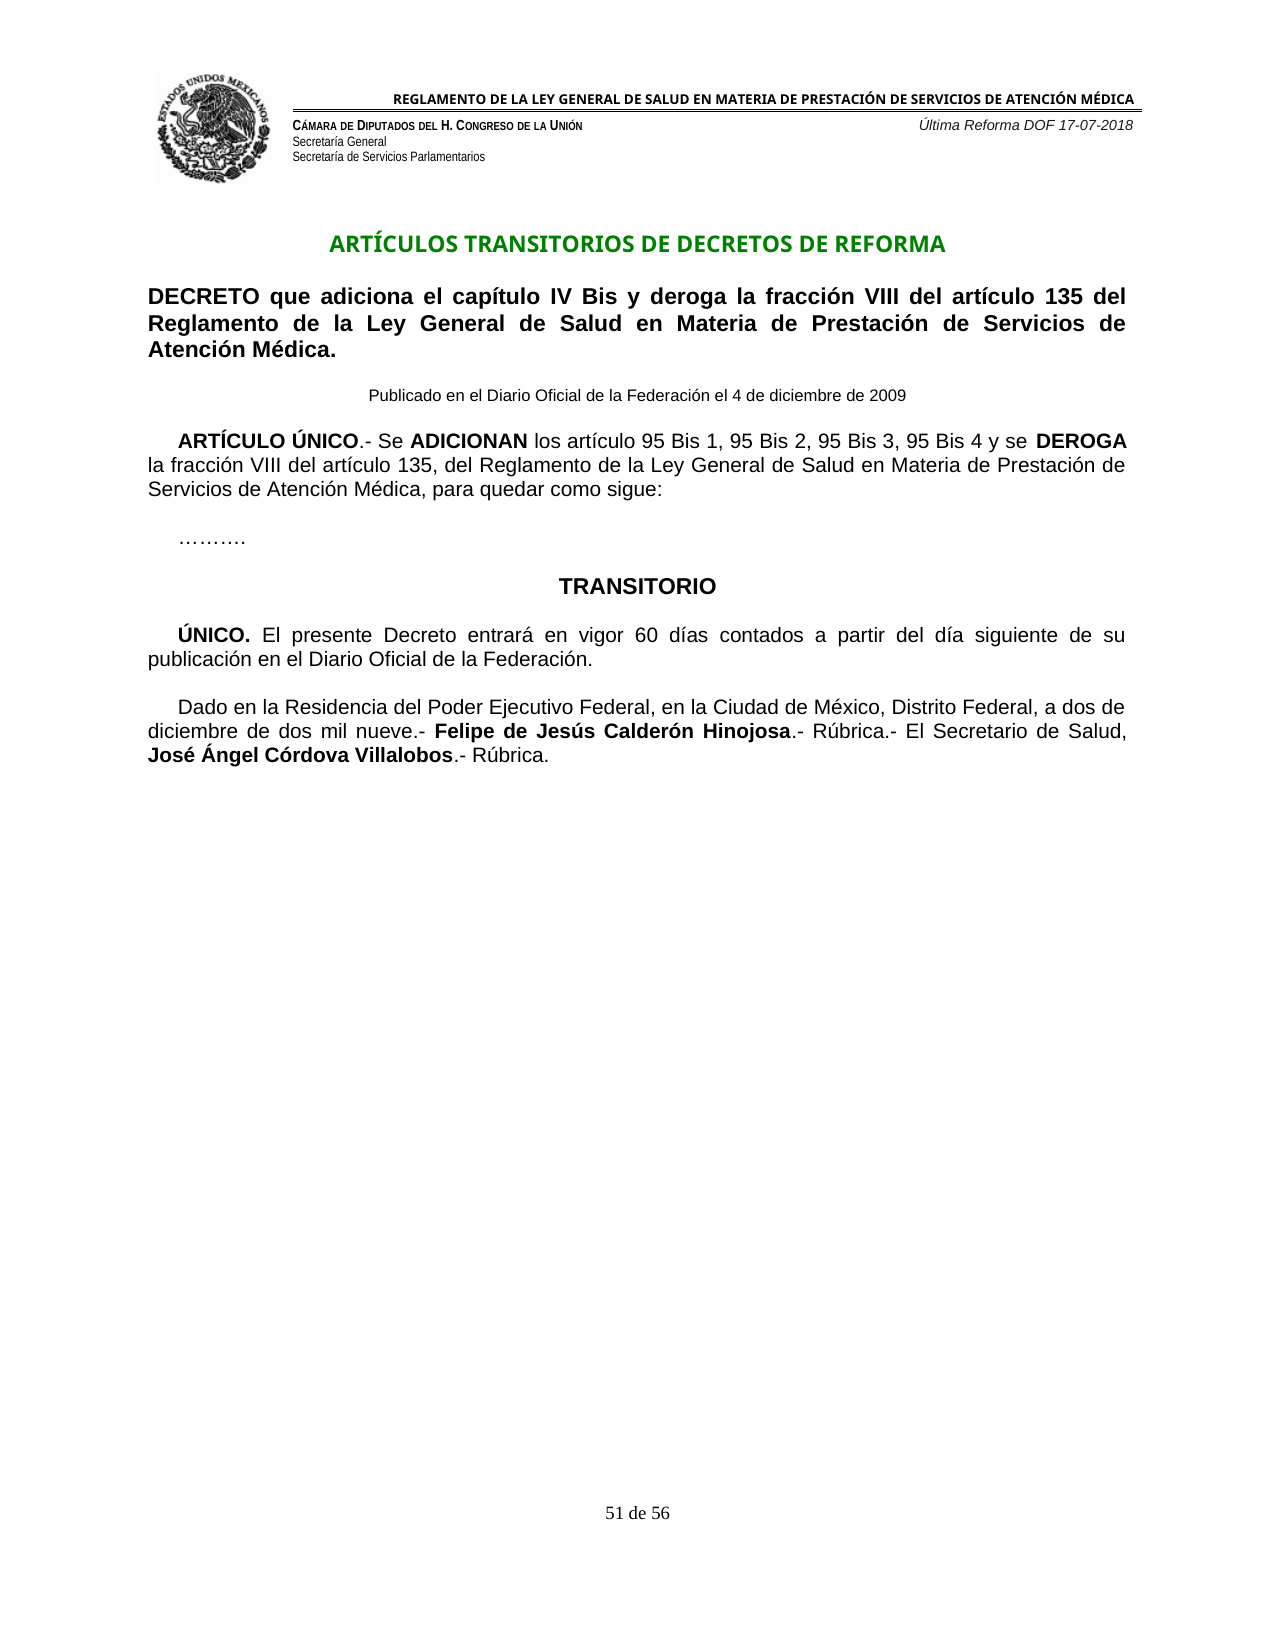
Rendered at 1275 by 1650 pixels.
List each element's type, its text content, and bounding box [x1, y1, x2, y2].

text Dado en la Residencia del Poder Ejecutivo Federal, en la Ciudad de México, Distrito Federal, a dos de diciembre de dos mil nueve.- Felipe de Jesús Calderón Hinojosa.- Rúbrica.- El Secretario de Salud, José Ángel Córdova Villalobos.- Rúbrica. [148, 695, 1127, 767]
text DECRETO que adiciona el capítulo IV Bis y deroga la fracción VIII del artículo 135 del Reglamento de la Ley General de Salud en Materia de Prestación de Servicios de Atención Médica. [148, 283, 1127, 362]
text TRANSITORIO [148, 573, 1127, 599]
text ………. [148, 525, 1127, 549]
text Publicado en el Diario Oficial de la Federación el 4 de diciembre de 2009 [148, 386, 1127, 405]
text ARTÍCULO ÚNICO.- Se ADICIONAN los artículo 95 Bis 1, 95 Bis 2, 95 Bis 3, 95 Bis 4 y se DEROGA la fracción VIII del artículo 135, del Reglamento de la Ley General de Salud en Materia de Prestación de Servicios de Atención Médica, para quedar como sigue: [148, 429, 1127, 501]
text ARTÍCULOS TRANSITORIOS DE DECRETOS DE REFORMA [148, 228, 1127, 259]
text ÚNICO. El presente Decreto entrará en vigor 60 días contados a partir del día siguiente de su publicación en el Diario Oficial de la Federación. [148, 623, 1127, 671]
